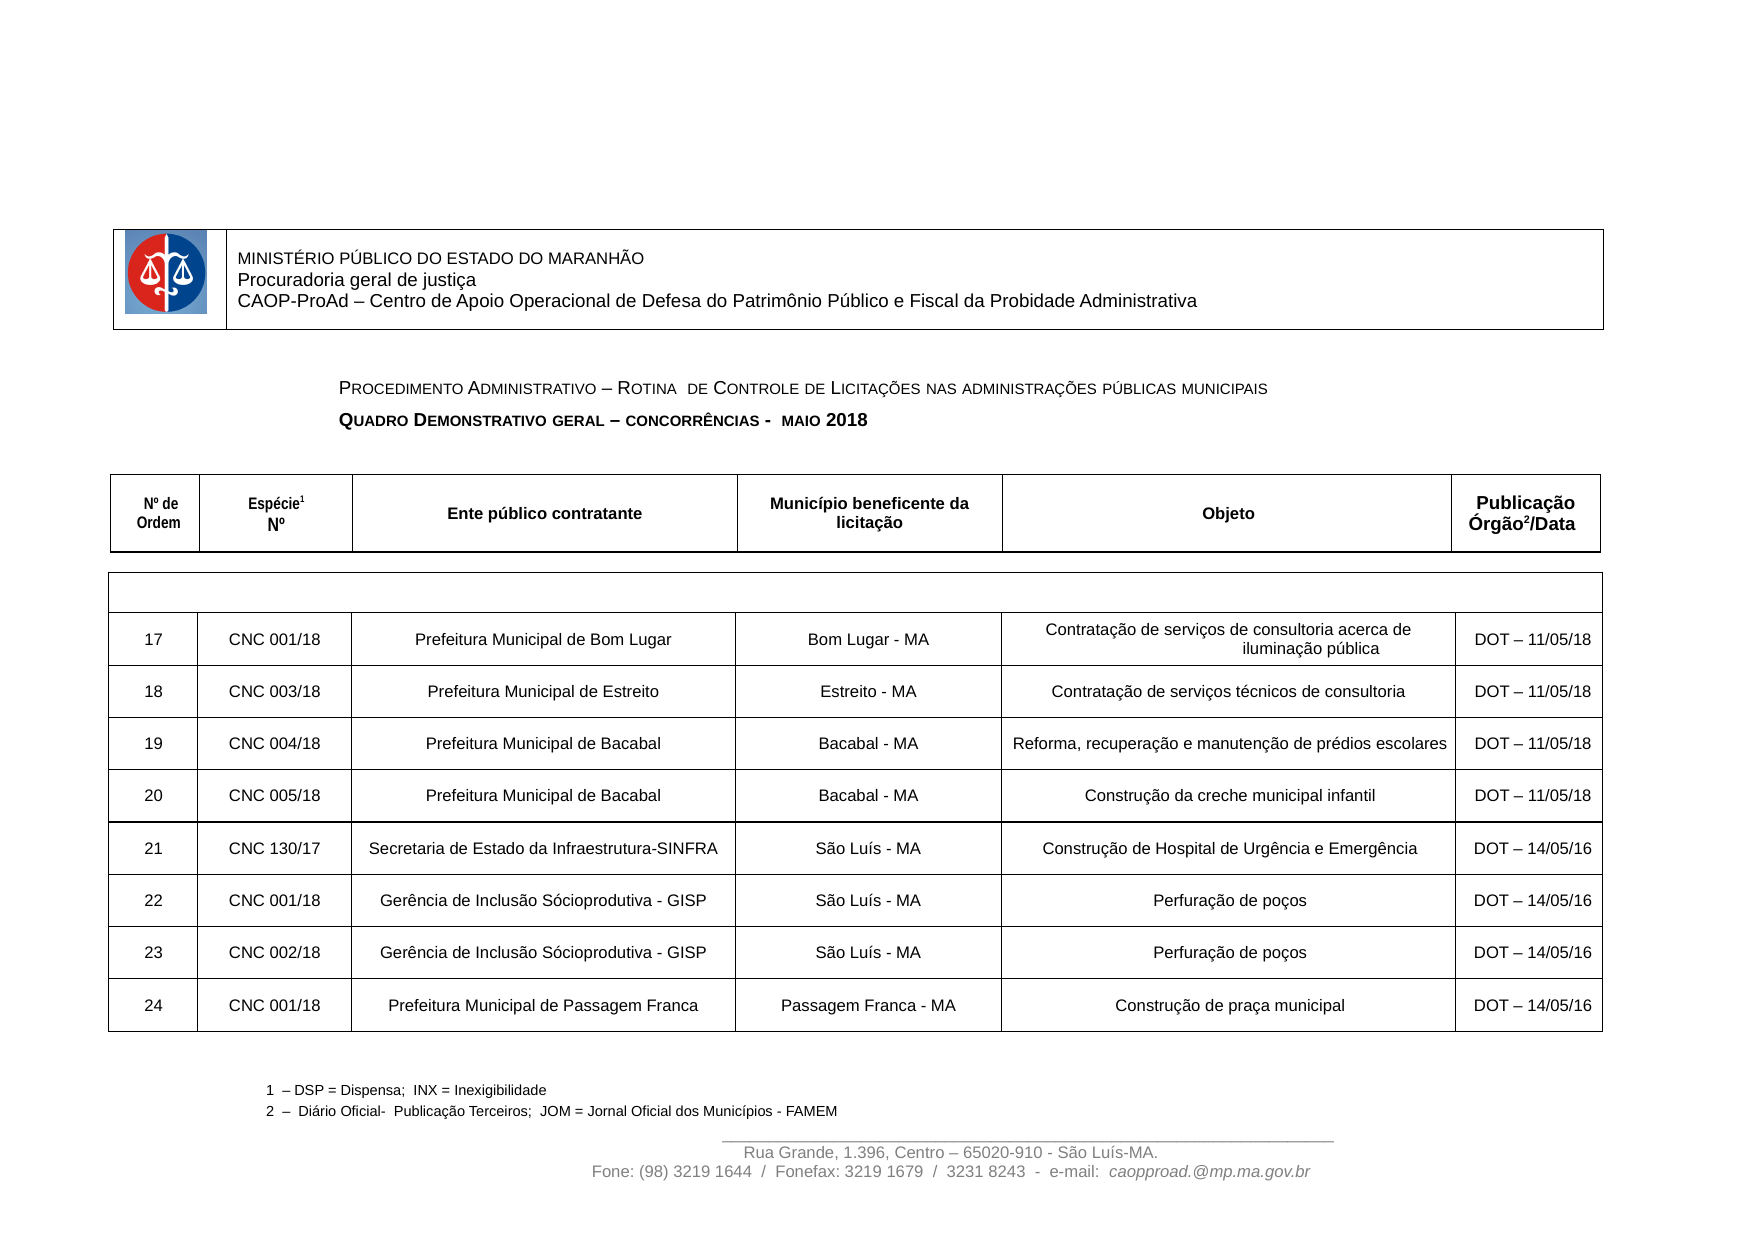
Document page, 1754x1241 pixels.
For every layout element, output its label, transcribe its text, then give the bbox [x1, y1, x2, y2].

table_cell 24 [109, 979, 197, 1031]
table_cell Construção de praça municipal [1002, 979, 1455, 1031]
table_cell DOT – 11/05/18 [1456, 666, 1602, 717]
table_cell Bacabal - MA [736, 770, 1001, 821]
table_cell DOT – 14/05/16 [1456, 875, 1602, 926]
table_cell Prefeitura Municipal de Bom Lugar [352, 613, 735, 664]
table_cell São Luís - MA [736, 927, 1001, 978]
table_cell DOT – 11/05/18 [1456, 718, 1602, 769]
picture [125, 230, 207, 314]
table_cell CNC 002/18 [198, 927, 351, 978]
table_cell Passagem Franca - MA [736, 979, 1001, 1031]
table_cell Gerência de Inclusão Sócioprodutiva - GISP [352, 927, 735, 978]
table_cell DOT – 14/05/16 [1456, 823, 1602, 874]
table_cell 23 [109, 927, 197, 978]
table_cell Prefeitura Municipal de Passagem Franca [352, 979, 735, 1031]
table_cell CNC 001/18 [198, 613, 351, 664]
table_cell Secretaria de Estado da Infraestrutura-SINFRA [352, 823, 735, 874]
table_cell Gerência de Inclusão Sócioprodutiva - GISP [352, 875, 735, 926]
table_cell Bacabal - MA [736, 718, 1001, 769]
table_cell DOT – 11/05/18 [1456, 613, 1602, 664]
table_cell Bom Lugar - MA [736, 613, 1001, 664]
table_cell CNC 001/18 [198, 979, 351, 1031]
table_cell DOT – 14/05/16 [1456, 927, 1602, 978]
table_cell 18 [109, 666, 197, 717]
table_cell Perfuração de poços [1002, 927, 1455, 978]
table_cell Contratação de serviços técnicos de consultoria [1002, 666, 1455, 717]
table_cell CNC 130/17 [198, 823, 351, 874]
table_cell Construção da creche municipal infantil [1002, 770, 1455, 821]
table_cell 17 [109, 613, 197, 664]
table_cell Reforma, recuperação e manutenção de prédios escolares [1002, 718, 1455, 769]
table_header [109, 573, 1602, 612]
table_cell Contratação de serviços de consultoria acerca de iluminação pública [1002, 613, 1455, 664]
table_cell São Luís - MA [736, 823, 1001, 874]
table_cell CNC 003/18 [198, 666, 351, 717]
table_cell DOT – 11/05/18 [1456, 770, 1602, 821]
table_cell CNC 001/18 [198, 875, 351, 926]
table_cell Prefeitura Municipal de Bacabal [352, 718, 735, 769]
table_cell Perfuração de poços [1002, 875, 1455, 926]
table_cell 19 [109, 718, 197, 769]
table_cell DOT – 14/05/16 [1456, 979, 1602, 1031]
table_cell 22 [109, 875, 197, 926]
table_cell Prefeitura Municipal de Estreito [352, 666, 735, 717]
table_cell 21 [109, 823, 197, 874]
table_cell Estreito - MA [736, 666, 1001, 717]
table_cell CNC 004/18 [198, 718, 351, 769]
table_cell CNC 005/18 [198, 770, 351, 821]
table_cell 20 [109, 770, 197, 821]
table_cell Construção de Hospital de Urgência e Emergência [1002, 823, 1455, 874]
table_cell São Luís - MA [736, 875, 1001, 926]
table_cell Prefeitura Municipal de Bacabal [352, 770, 735, 821]
